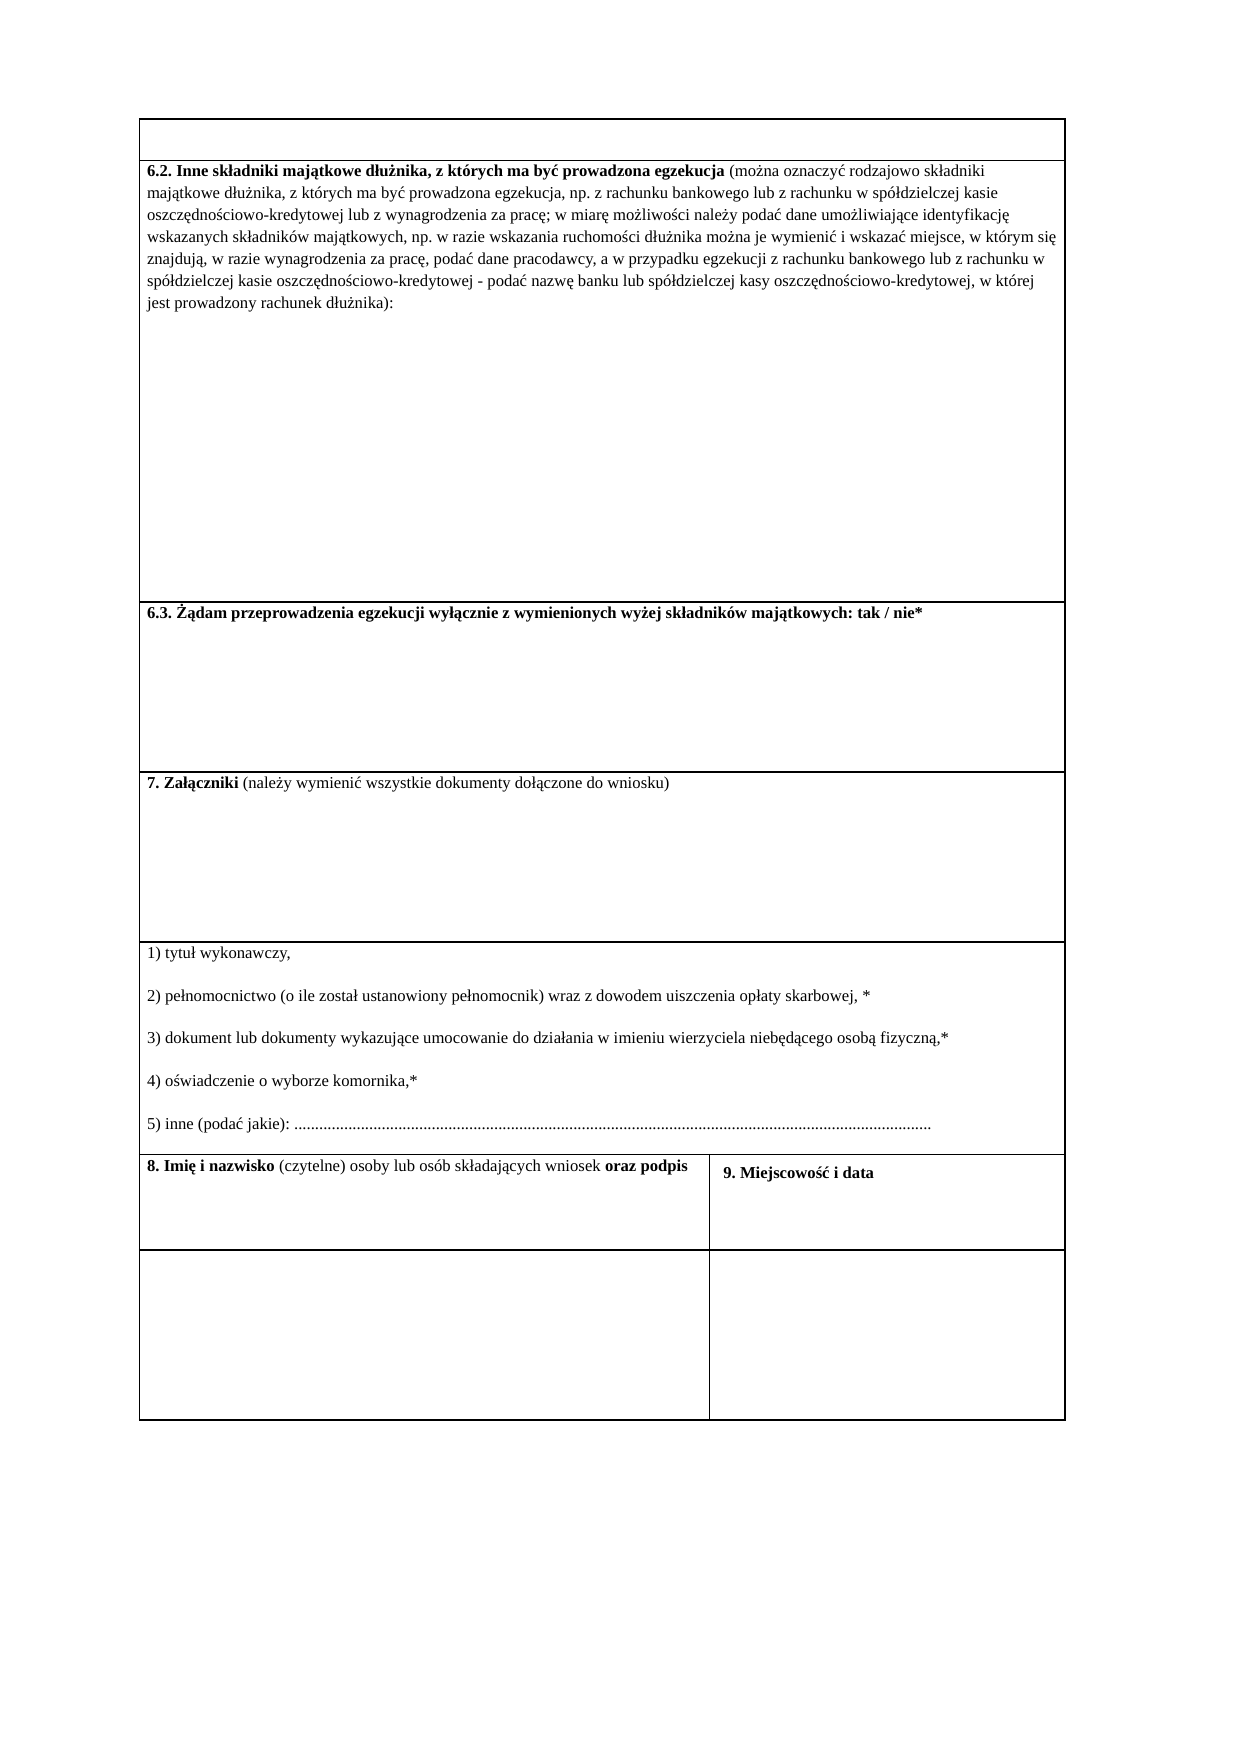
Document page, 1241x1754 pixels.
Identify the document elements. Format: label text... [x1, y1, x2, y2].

table_cell 9. Miejscowość i data [710, 1155, 1064, 1249]
table_cell 1) tytuł wykonawczy, 2) pełnomocnictwo (o ile został ustanowiony pełnomocnik) wraz z dowodem uiszczenia opłaty skarbowej, * 3) dokument lub dokumenty wykazujące umocowanie do działania w imieniu wierzyciela niebędącego osobą fizyczną,* 4) oświadczenie o wyborze komornika,* 5) inne (podać jakie): ......................................................................................................................................................... [140, 943, 1064, 1154]
table_cell [710, 1251, 1064, 1419]
table_cell [140, 120, 1064, 160]
table_cell 8. Imię i nazwisko (czytelne) osoby lub osób składających wniosek oraz podpis [140, 1155, 709, 1249]
table_cell 6.3. Żądam przeprowadzenia egzekucji wyłącznie z wymienionych wyżej składników majątkowych: tak / nie* [140, 603, 1064, 771]
table_cell 7. Załączniki (należy wymienić wszystkie dokumenty dołączone do wniosku) [140, 773, 1064, 941]
table_cell 6.2. Inne składniki majątkowe dłużnika, z których ma być prowadzona egzekucja (można oznaczyć rodzajowo składniki majątkowe dłużnika, z których ma być prowadzona egzekucja, np. z rachunku bankowego lub z rachunku w spółdzielczej kasie oszczędnościowo-kredytowej lub z wynagrodzenia za pracę; w miarę możliwości należy podać dane umożliwiające identyfikację wskazanych składników majątkowych, np. w razie wskazania ruchomości dłużnika można je wymienić i wskazać miejsce, w którym się znajdują, w razie wynagrodzenia za pracę, podać dane pracodawcy, a w przypadku egzekucji z rachunku bankowego lub z rachunku w spółdzielczej kasie oszczędnościowo-kredytowej - podać nazwę banku lub spółdzielczej kasy oszczędnościowo-kredytowej, w której jest prowadzony rachunek dłużnika): [140, 161, 1064, 601]
table_cell [140, 1251, 709, 1419]
